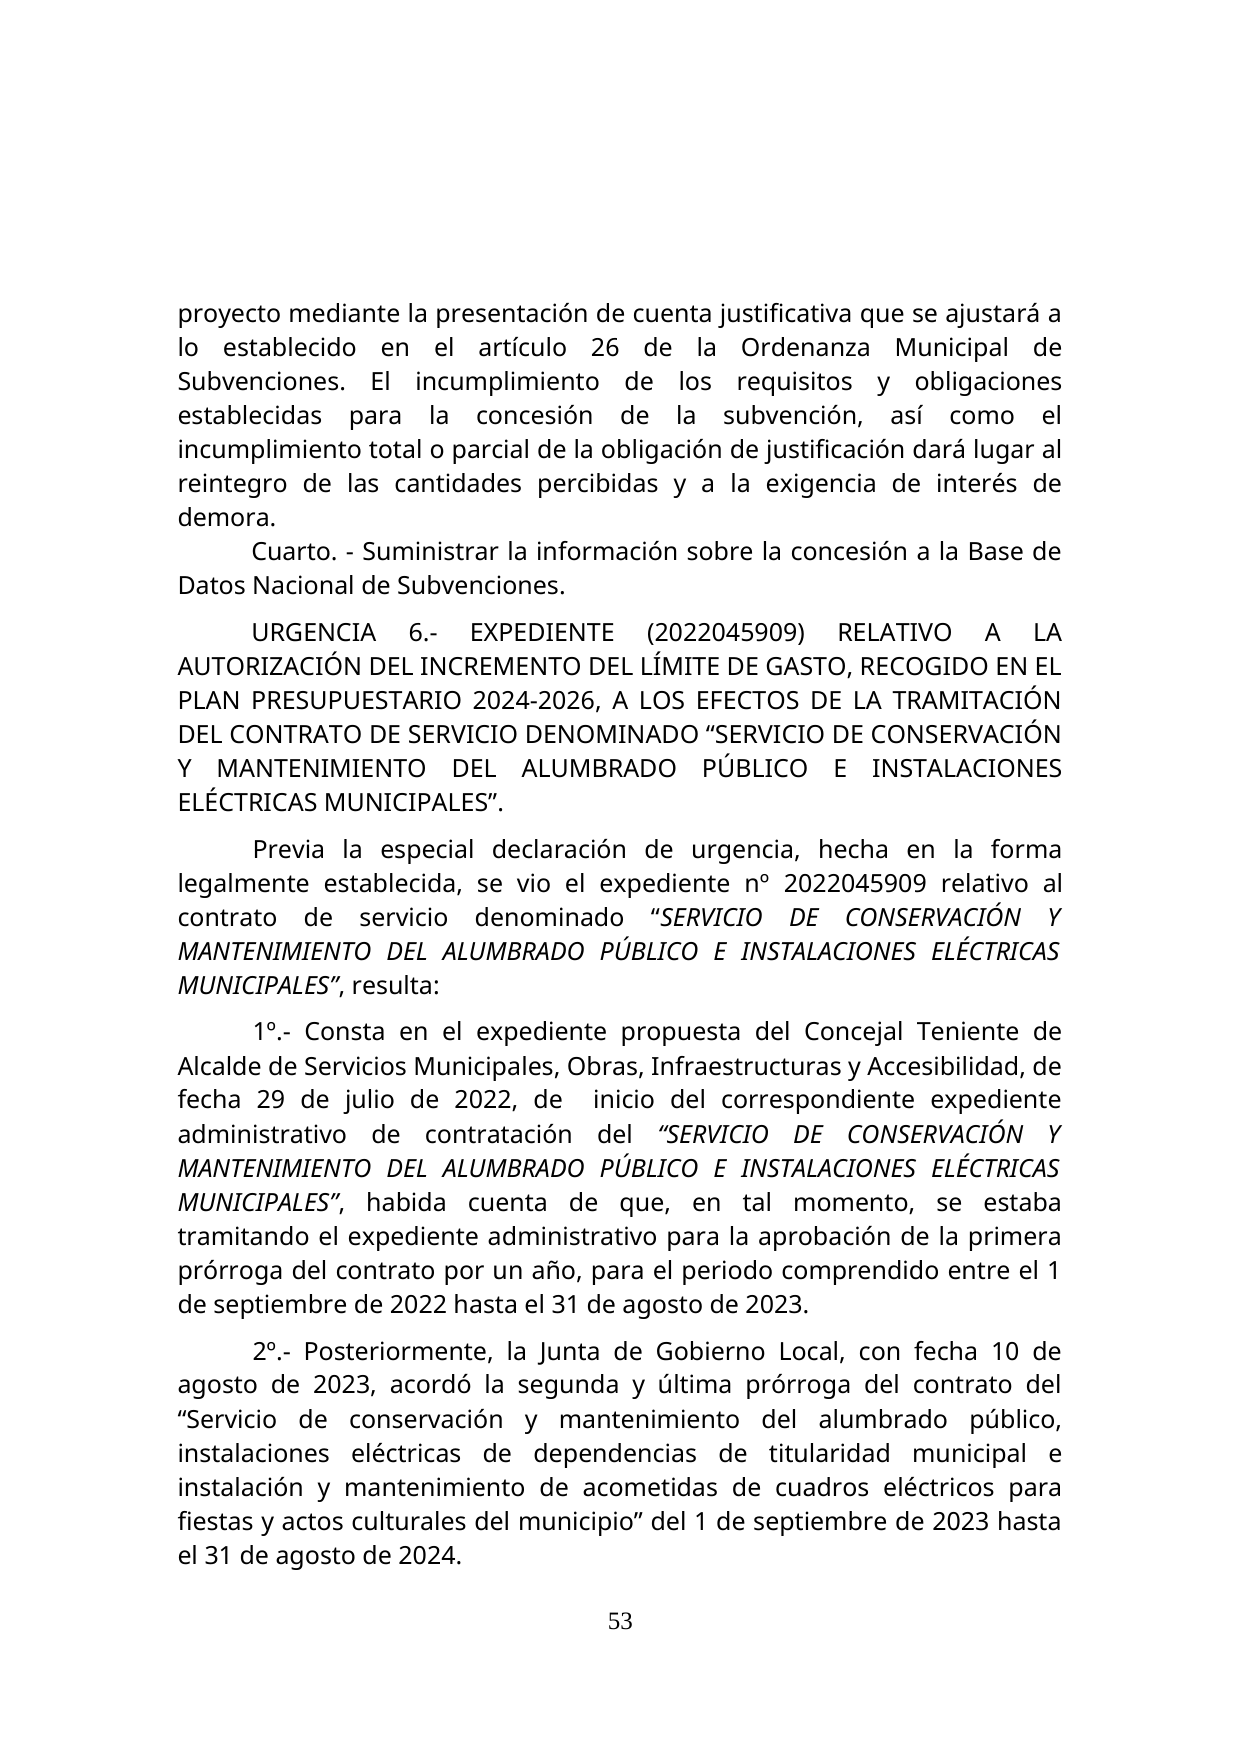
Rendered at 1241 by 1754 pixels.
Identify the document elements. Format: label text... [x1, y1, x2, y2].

text Previa la especial declaración de urgencia, hecha en la forma legalmente establecida, se vio el expediente nº 2022045909 relativo al contrato de servicio denominado “SERVICIO DE CONSERVACIÓN Y MANTENIMIENTO DEL ALUMBRADO PÚBLICO E INSTALACIONES ELÉCTRICAS MUNICIPALES”, resulta: [177, 831, 1063, 1002]
text 2º.- Posteriormente, la Junta de Gobierno Local, con fecha 10 de agosto de 2023, acordó la segunda y última prórroga del contrato del “Servicio de conservación y mantenimiento del alumbrado público, instalaciones eléctricas de dependencias de titularidad municipal e instalación y mantenimiento de acometidas de cuadros eléctricos para fiestas y actos culturales del municipio” del 1 de septiembre de 2023 hasta el 31 de agosto de 2024. [177, 1333, 1063, 1572]
text proyecto mediante la presentación de cuenta justificativa que se ajustará a lo establecido en el artículo 26 de la Ordenanza Municipal de Subvenciones. El incumplimiento de los requisitos y obligaciones establecidas para la concesión de la subvención, así como el incumplimiento total o parcial de la obligación de justificación dará lugar al reintegro de las cantidades percibidas y a la exigencia de interés de demora. [177, 295, 1063, 534]
text URGENCIA 6.- EXPEDIENTE (2022045909) RELATIVO A LA AUTORIZACIÓN DEL INCREMENTO DEL LÍMITE DE GASTO, RECOGIDO EN EL PLAN PRESUPUESTARIO 2024-2026, A LOS EFECTOS DE LA TRAMITACIÓN DEL CONTRATO DE SERVICIO DENOMINADO “SERVICIO DE CONSERVACIÓN Y MANTENIMIENTO DEL ALUMBRADO PÚBLICO E INSTALACIONES ELÉCTRICAS MUNICIPALES”. [177, 614, 1063, 819]
text 1º.- Consta en el expediente propuesta del Concejal Teniente de Alcalde de Servicios Municipales, Obras, Infraestructuras y Accesibilidad, de fecha 29 de julio de 2022, de inicio del correspondiente expediente administrativo de contratación del “SERVICIO DE CONSERVACIÓN Y MANTENIMIENTO DEL ALUMBRADO PÚBLICO E INSTALACIONES ELÉCTRICAS MUNICIPALES”, habida cuenta de que, en tal momento, se estaba tramitando el expediente administrativo para la aprobación de la primera prórroga del contrato por un año, para el periodo comprendido entre el 1 de septiembre de 2022 hasta el 31 de agosto de 2023. [177, 1014, 1063, 1321]
text Cuarto. - Suministrar la información sobre la concesión a la Base de Datos Nacional de Subvenciones. [177, 534, 1063, 602]
